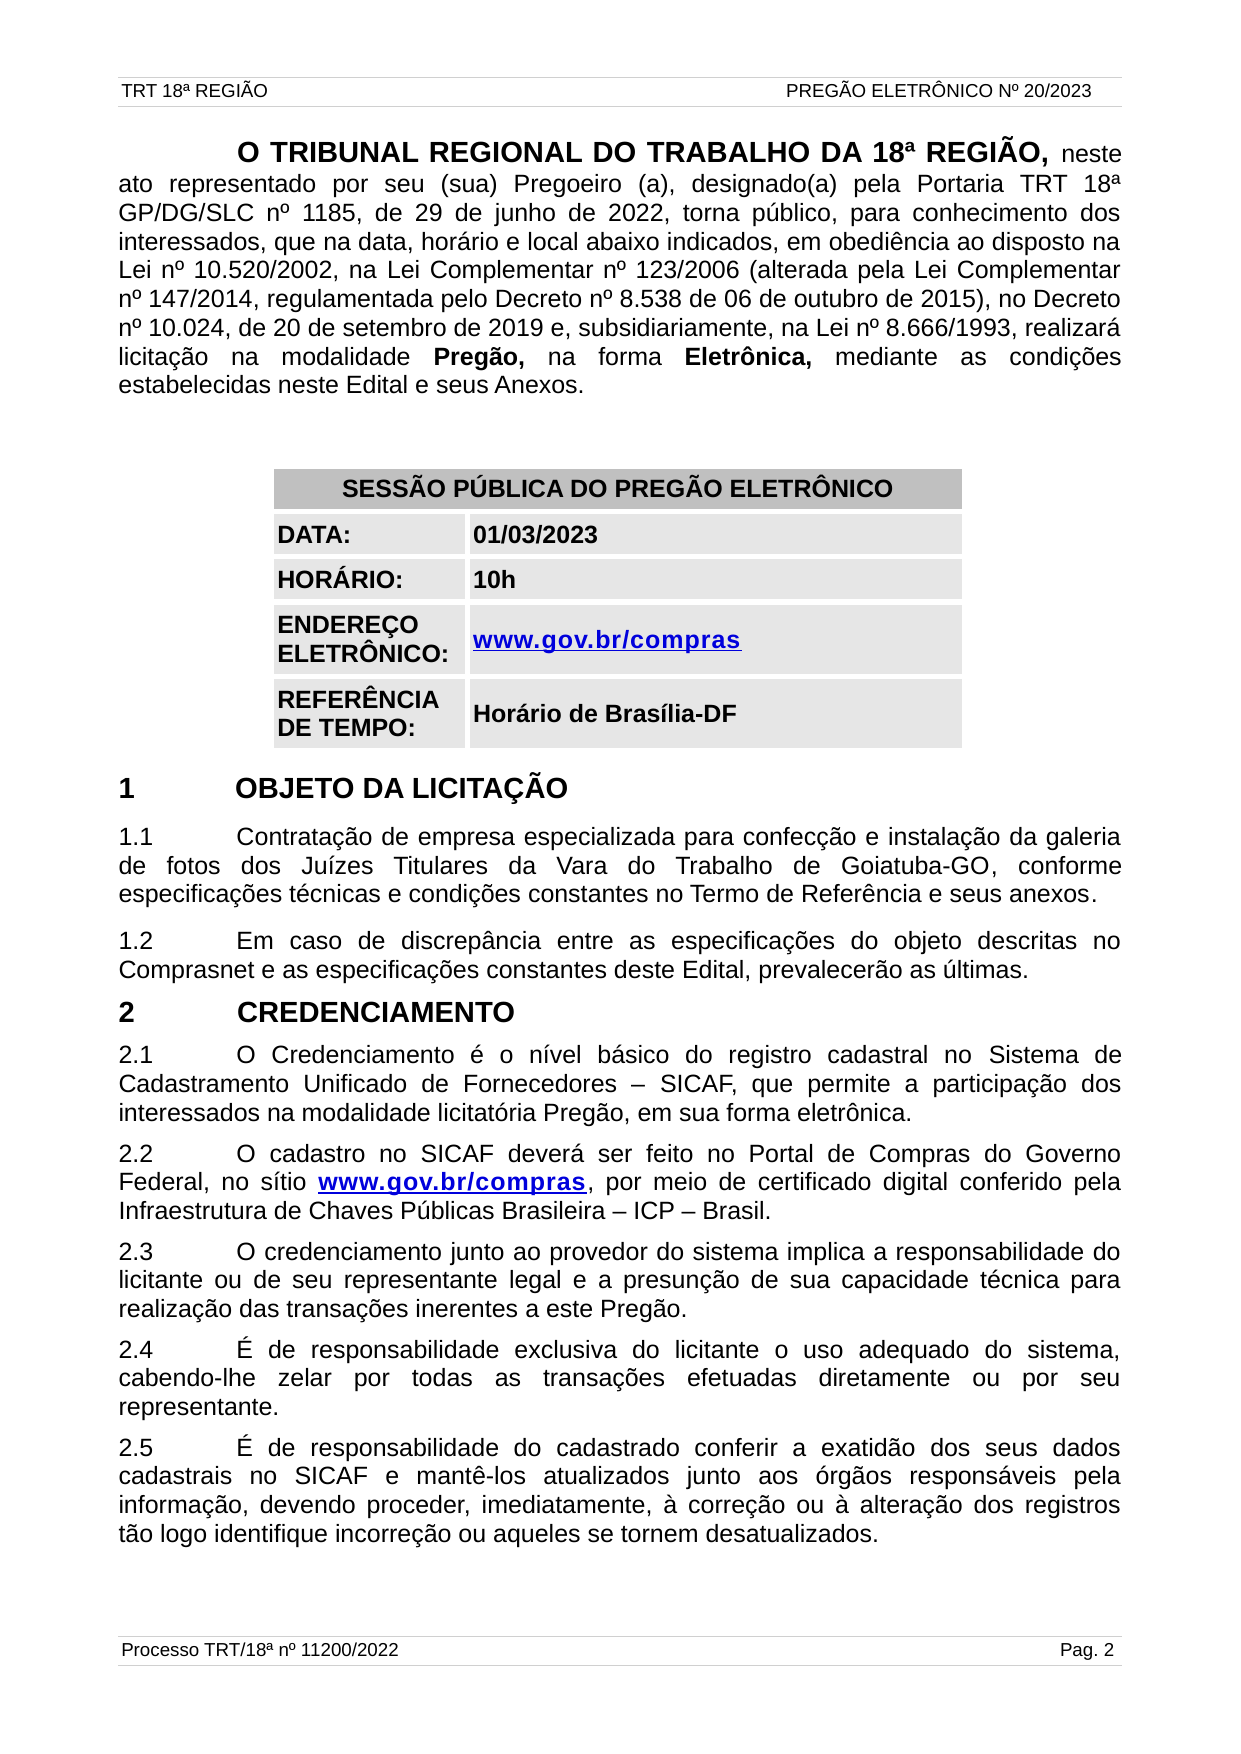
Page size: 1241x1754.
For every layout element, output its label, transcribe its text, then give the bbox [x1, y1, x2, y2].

table_cell DATA: [274, 514, 465, 554]
text 1.1 Contratação de empresa especializada para confecção e instalação da galeria de fotos dos Juízes Titulares da Vara do Trabalho de Goiatuba-GO, conforme especificações técnicas e condições constantes no Termo de Referência e seus anexos. [118, 822, 1122, 908]
table_cell 10h [470, 559, 962, 599]
table_cell HORÁRIO: [274, 559, 465, 599]
text O TRIBUNAL REGIONAL DO TRABALHO DA 18ª REGIÃO, neste ato representado por seu (sua) Pregoeiro (a), designado(a) pela Portaria TRT 18ª GP/DG/SLC nº 1185, de 29 de junho de 2022, torna público, para conhecimento dos interessados, que na data, horário e local abaixo indicados, em obediência ao disposto na Lei nº 10.520/2002, na Lei Complementar nº 123/2006 (alterada pela Lei Complementar nº 147/2014, regulamentada pelo Decreto nº 8.538 de 06 de outubro de 2015), no Decreto nº 10.024, de 20 de setembro de 2019 e, subsidiariamente, na Lei nº 8.666/1993, realizará licitação na modalidade Pregão, na forma Eletrônica, mediante as condições estabelecidas neste Edital e seus Anexos. [118, 136, 1122, 399]
text 2.3 O credenciamento junto ao provedor do sistema implica a responsabilidade do licitante ou de seu representante legal e a presunção de sua capacidade técnica para realização das transações inerentes a este Pregão. [118, 1237, 1122, 1323]
text 2.5 É de responsabilidade do cadastrado conferir a exatidão dos seus dados cadastrais no SICAF e mantê-los atualizados junto aos órgãos responsáveis pela informação, devendo proceder, imediatamente, à correção ou à alteração dos registros tão logo identifique incorreção ou aqueles se tornem desatualizados. [118, 1433, 1122, 1548]
table_cell ENDEREÇO ELETRÔNICO: [274, 605, 465, 674]
text 2 CREDENCIAMENTO [118, 995, 1122, 1029]
table_cell REFERÊNCIA DE TEMPO: [274, 679, 465, 748]
text 2.1 O Credenciamento é o nível básico do registro cadastral no Sistema de Cadastramento Unificado de Fornecedores – SICAF, que permite a participação dos interessados na modalidade licitatória Pregão, em sua forma eletrônica. [118, 1041, 1122, 1127]
table_cell www.gov.br/compras [470, 605, 962, 674]
text 2.2 O cadastro no SICAF deverá ser feito no Portal de Compras do Governo Federal, no sítio www.gov.br/compras, por meio de certificado digital conferido pela Infraestrutura de Chaves Públicas Brasileira – ICP – Brasil. [118, 1138, 1122, 1225]
table_cell Horário de Brasília-DF [470, 679, 962, 748]
table_cell 01/03/2023 [470, 514, 962, 554]
text 2.4 É de responsabilidade exclusiva do licitante o uso adequado do sistema, cabendo-lhe zelar por todas as transações efetuadas diretamente ou por seu representante. [118, 1334, 1122, 1421]
text 1 OBJETO DA LICITAÇÃO [118, 771, 1122, 804]
table_header SESSÃO PÚBLICA DO PREGÃO ELETRÔNICO [274, 469, 962, 509]
text 1.2 Em caso de discrepância entre as especificações do objeto descritas no Comprasnet e as especificações constantes deste Edital, prevalecerão as últimas. [118, 926, 1122, 983]
